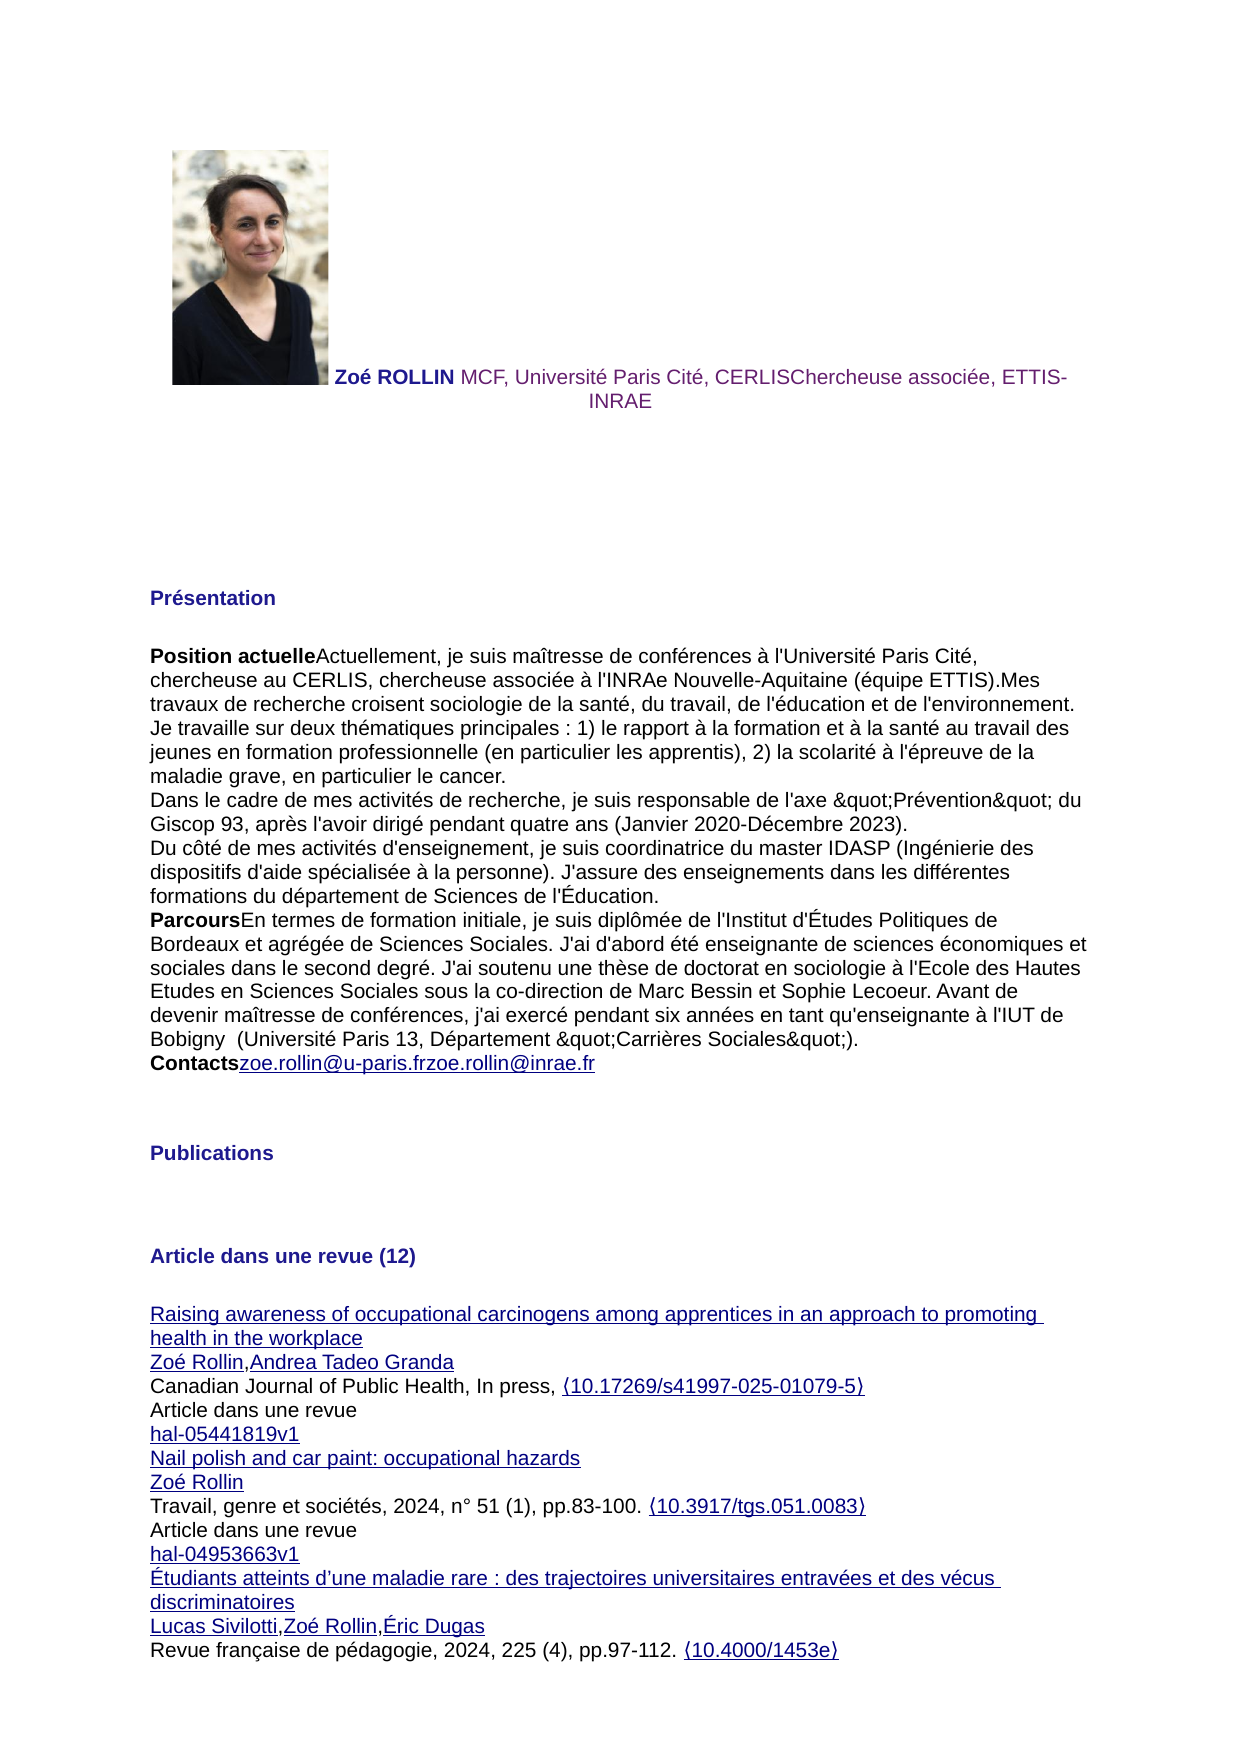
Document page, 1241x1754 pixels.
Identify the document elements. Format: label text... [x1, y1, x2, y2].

text ParcoursEn termes de formation initiale, je suis diplômée de l'Institut d'Études Politiques de Bordeaux et agrégée de Sciences Sociales. J'ai d'abord été enseignante de sciences économiques et sociales dans le second degré. J'ai soutenu une thèse de doctorat en sociologie à l'Ecole des Hautes Etudes en Sciences Sociales sous la co-direction de Marc Bessin et Sophie Lecoeur. Avant de devenir maîtresse de conférences, j'ai exercé pendant six années en tant qu'enseignante à l'IUT de Bobigny (Université Paris 13, Département &quot;Carrières Sociales&quot;). [150, 907, 1090, 1051]
subtitle Zoé ROLLIN MCF, Université Paris Cité, CERLISChercheuse associée, ETTIS-INRAE [150, 150, 1090, 413]
text Contactszoe.rollin@u-paris.frzoe.rollin@inrae.fr [150, 1051, 1090, 1075]
text Position actuelleActuellement, je suis maîtresse de conférences à l'Université Paris Cité, chercheuse au CERLIS, chercheuse associée à l'INRAe Nouvelle-Aquitaine (équipe ETTIS).Mes travaux de recherche croisent sociologie de la santé, du travail, de l'éducation et de l'environnement. Je travaille sur deux thématiques principales : 1) le rapport à la formation et à la santé au travail des jeunes en formation professionnelle (en particulier les apprentis), 2) la scolarité à l'épreuve de la maladie grave, en particulier le cancer. [150, 644, 1090, 788]
subtitle Présentation [150, 586, 1090, 609]
text Dans le cadre de mes activités de recherche, je suis responsable de l'axe &quot;Prévention&quot; du Giscop 93, après l'avoir dirigé pendant quatre ans (Janvier 2020-Décembre 2023). [150, 788, 1090, 836]
text Du côté de mes activités d'enseignement, je suis coordinatrice du master IDASP (Ingénierie des dispositifs d'aide spécialisée à la personne). J'assure des enseignements dans les différentes formations du département de Sciences de l'Éducation. [150, 836, 1090, 907]
table_cell Étudiants atteints d’une maladie rare : des trajectoires universitaires entravées et des vécus discriminatoires Lucas Sivilotti,Zoé Rollin,Éric Dugas Revue française de pédagogie, 2024, 225 (4), pp.97-112. ⟨10.4000/1453e⟩ [150, 1566, 1090, 1662]
subtitle Publications [150, 1141, 1090, 1165]
subtitle Article dans une revue (12) [150, 1244, 1090, 1268]
table_cell Nail polish and car paint: occupational hazards Zoé Rollin Travail, genre et sociétés, 2024, n° 51 (1), pp.83-100. ⟨10.3917/tgs.051.0083⟩ Article dans une revue hal-04953663v1 [150, 1446, 1090, 1566]
table_header Raising awareness of occupational carcinogens among apprentices in an approach to promoting health in the workplace Zoé Rollin,Andrea Tadeo Granda Canadian Journal of Public Health, In press, ⟨10.17269/s41997-025-01079-5⟩ Article dans une revue hal-05441819v1 [150, 1302, 1090, 1446]
picture [172, 150, 329, 385]
